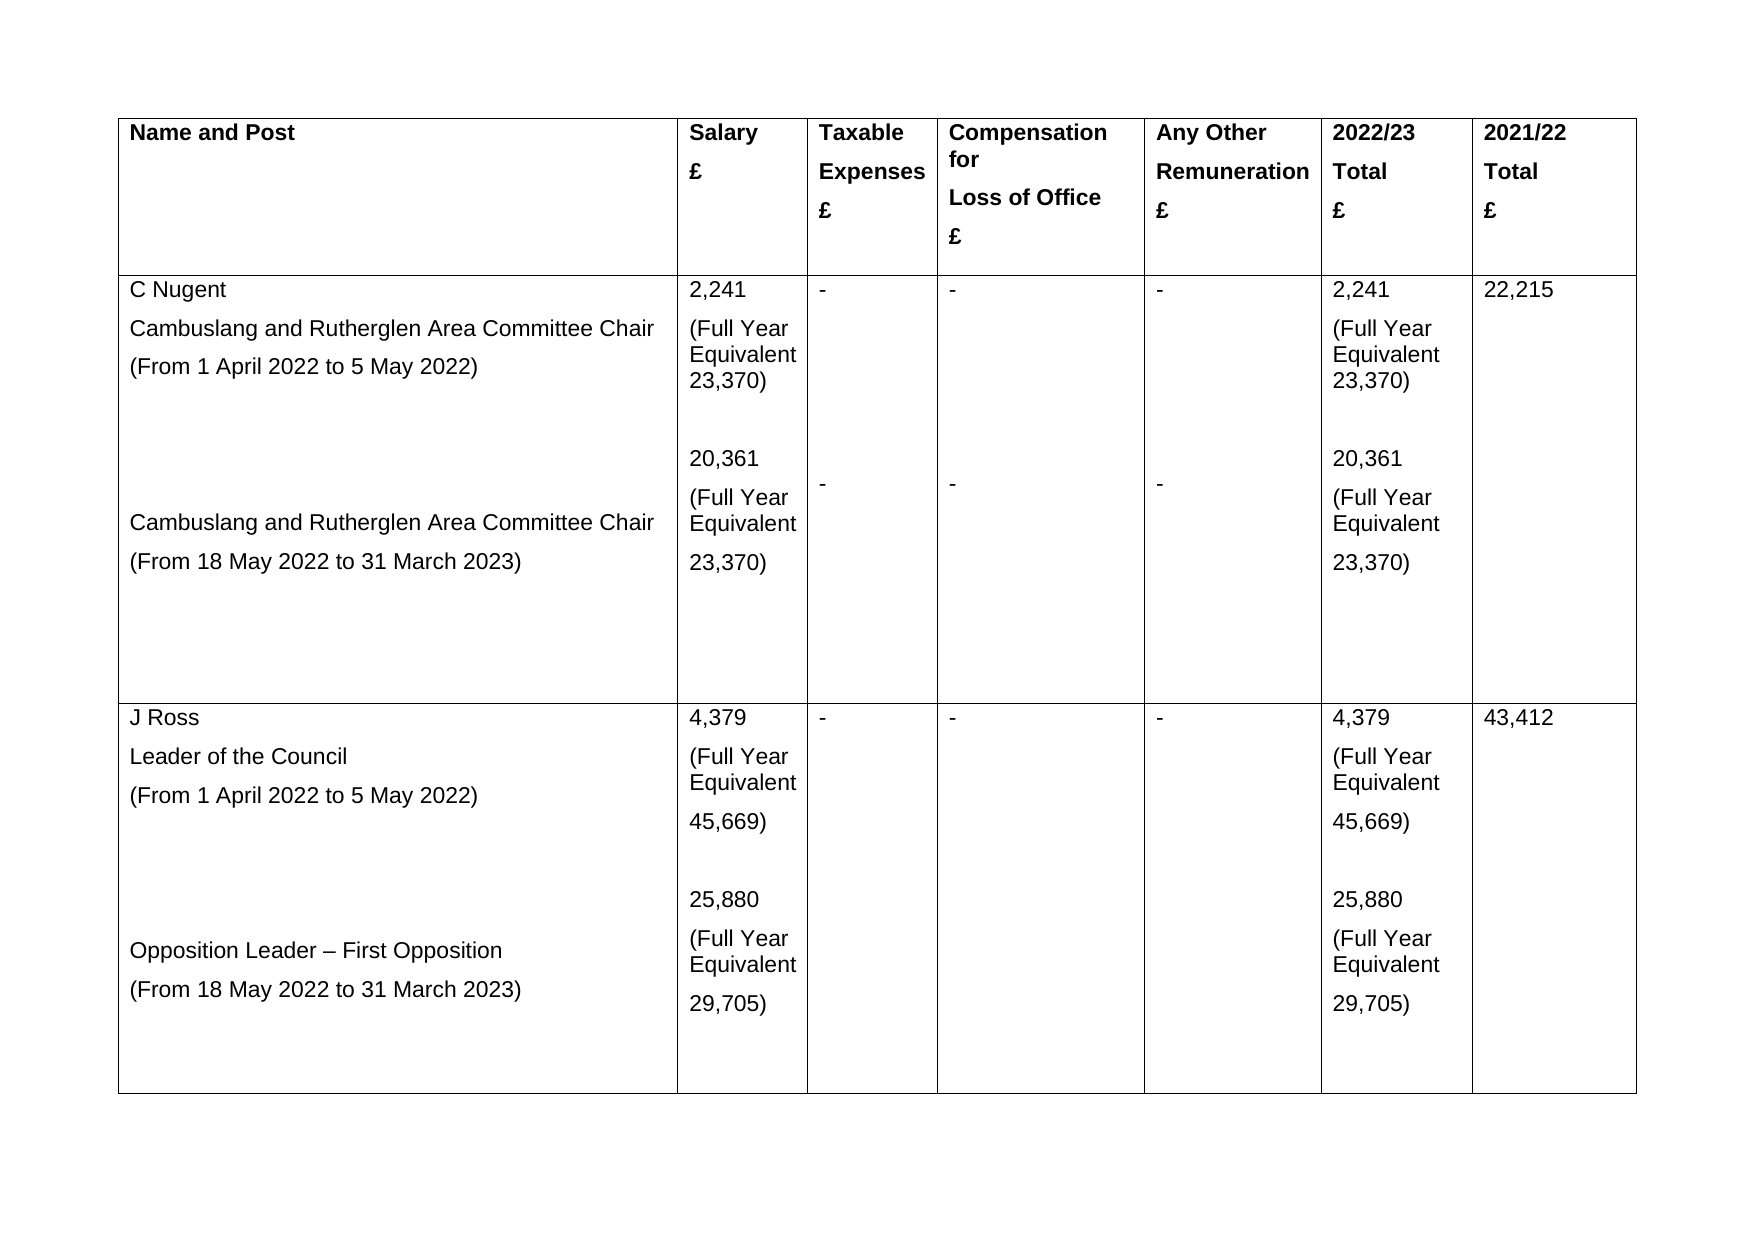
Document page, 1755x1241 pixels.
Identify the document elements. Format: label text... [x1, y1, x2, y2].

table_cell 22,215 [1473, 276, 1636, 703]
table_cell J Ross Leader of the Council (From 1 April 2022 to 5 May 2022) Opposition Leader – First Opposition (From 18 May 2022 to 31 March 2023) [119, 704, 677, 1093]
table_cell - - [808, 276, 937, 703]
table_cell - - [938, 276, 1144, 703]
table_cell 4,379 (Full Year Equivalent 45,669) 25,880 (Full Year Equivalent 29,705) [1322, 704, 1472, 1093]
table_cell 4,379 (Full Year Equivalent 45,669) 25,880 (Full Year Equivalent 29,705) [678, 704, 807, 1093]
table_cell - [938, 704, 1144, 1093]
table_cell - - [1145, 276, 1321, 703]
table_cell 43,412 [1473, 704, 1636, 1093]
table_header 2021/22 Total £ [1473, 119, 1636, 274]
table_header Any Other Remuneration £ [1145, 119, 1321, 274]
table_cell 2,241 (Full Year Equivalent 23,370) 20,361 (Full Year Equivalent 23,370) [678, 276, 807, 703]
table_cell - [808, 704, 937, 1093]
table_header Name and Post [119, 119, 677, 274]
table_header 2022/23 Total £ [1322, 119, 1472, 274]
table_cell - [1145, 704, 1321, 1093]
table_cell C Nugent Cambuslang and Rutherglen Area Committee Chair (From 1 April 2022 to 5 May 2022) Cambuslang and Rutherglen Area Committee Chair (From 18 May 2022 to 31 March 2023) [119, 276, 677, 703]
table_cell 2,241 (Full Year Equivalent 23,370) 20,361 (Full Year Equivalent 23,370) [1322, 276, 1472, 703]
table_header Compensation for Loss of Office £ [938, 119, 1144, 274]
table_header Salary £ [678, 119, 807, 274]
table_header Taxable Expenses £ [808, 119, 937, 274]
